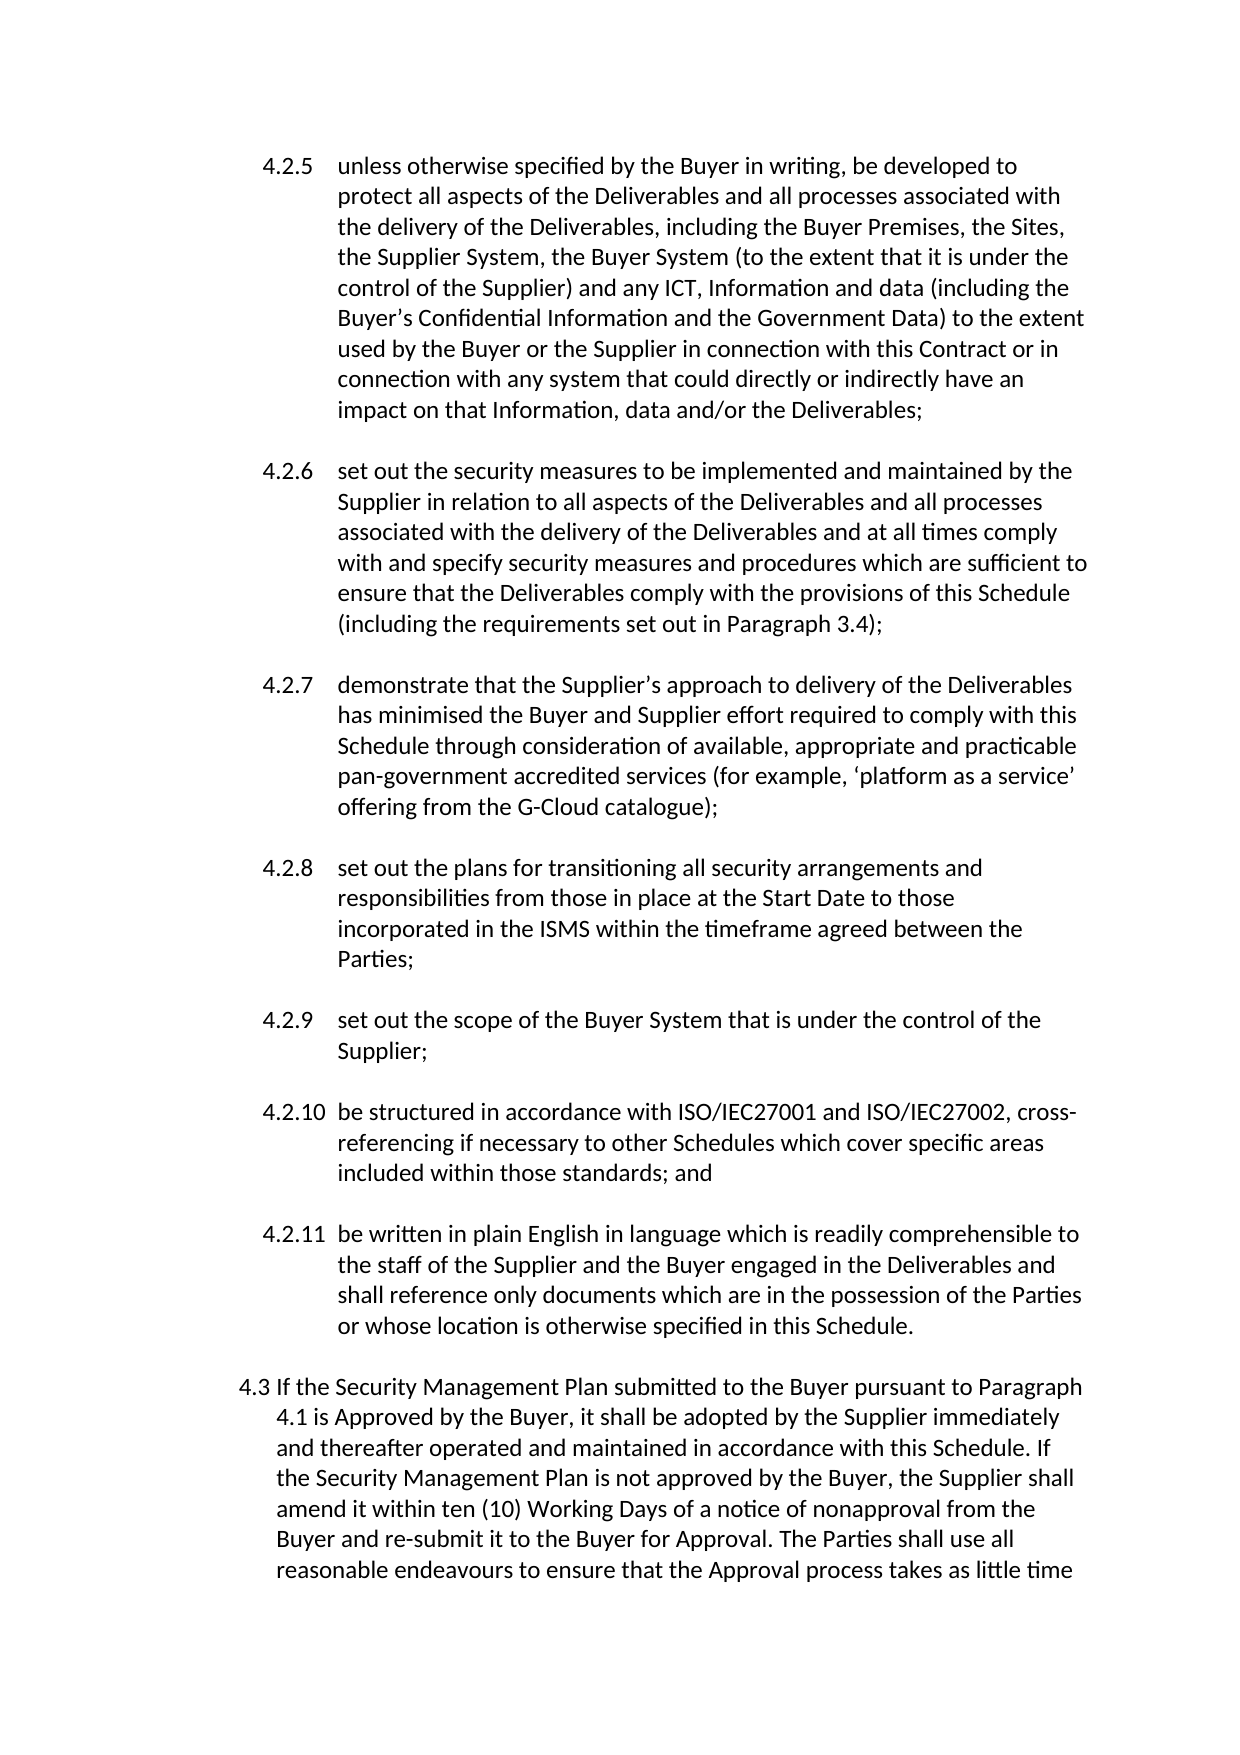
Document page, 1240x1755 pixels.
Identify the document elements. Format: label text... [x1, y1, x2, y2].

list unless otherwise specified by the Buyer in writing, be developed to protect all aspects of the Deliverables and all processes associated with the delivery of the Deliverables, including the Buyer Premises, the Sites, the Supplier System, the Buyer System (to the extent that it is under the control of the Supplier) and any ICT, Information and data (including the Buyer’s Confidential Information and the Government Data) to the extent used by the Buyer or the Supplier in connection with this Contract or in connection with any system that could directly or indirectly have an impact on that Information, data and/or the Deliverables; [262, 150, 1089, 455]
list set out the scope of the Buyer System that is under the control of the Supplier; [262, 1004, 1089, 1096]
list set out the plans for transitioning all security arrangements and responsibilities from those in place at the Start Date to those incorporated in the ISMS within the timeframe agreed between the Parties; [262, 852, 1089, 1004]
list If the Security Management Plan submitted to the Buyer pursuant to Paragraph 4.1 is Approved by the Buyer, it shall be adopted by the Supplier immediately and thereafter operated and maintained in accordance with this Schedule. If the Security Management Plan is not approved by the Buyer, the Supplier shall amend it within ten (10) Working Days of a notice of nonapproval from the Buyer and re-submit it to the Buyer for Approval. The Parties shall use all reasonable endeavours to ensure that the Approval process takes as little time [238, 1371, 1089, 1584]
list be written in plain English in language which is readily comprehensible to the staff of the Supplier and the Buyer engaged in the Deliverables and shall reference only documents which are in the possession of the Parties or whose location is otherwise specified in this Schedule. [262, 1218, 1089, 1340]
list set out the security measures to be implemented and maintained by the Supplier in relation to all aspects of the Deliverables and all processes associated with the delivery of the Deliverables and at all times comply with and specify security measures and procedures which are sufficient to ensure that the Deliverables comply with the provisions of this Schedule (including the requirements set out in Paragraph 3.4); [262, 455, 1089, 669]
list demonstrate that the Supplier’s approach to delivery of the Deliverables has minimised the Buyer and Supplier effort required to comply with this Schedule through consideration of available, appropriate and practicable pan-government accredited services (for example, ‘platform as a service’ offering from the G-Cloud catalogue); [262, 669, 1089, 852]
list be structured in accordance with ISO/IEC27001 and ISO/IEC27002, cross-referencing if necessary to other Schedules which cover specific areas included within those standards; and [262, 1096, 1089, 1218]
